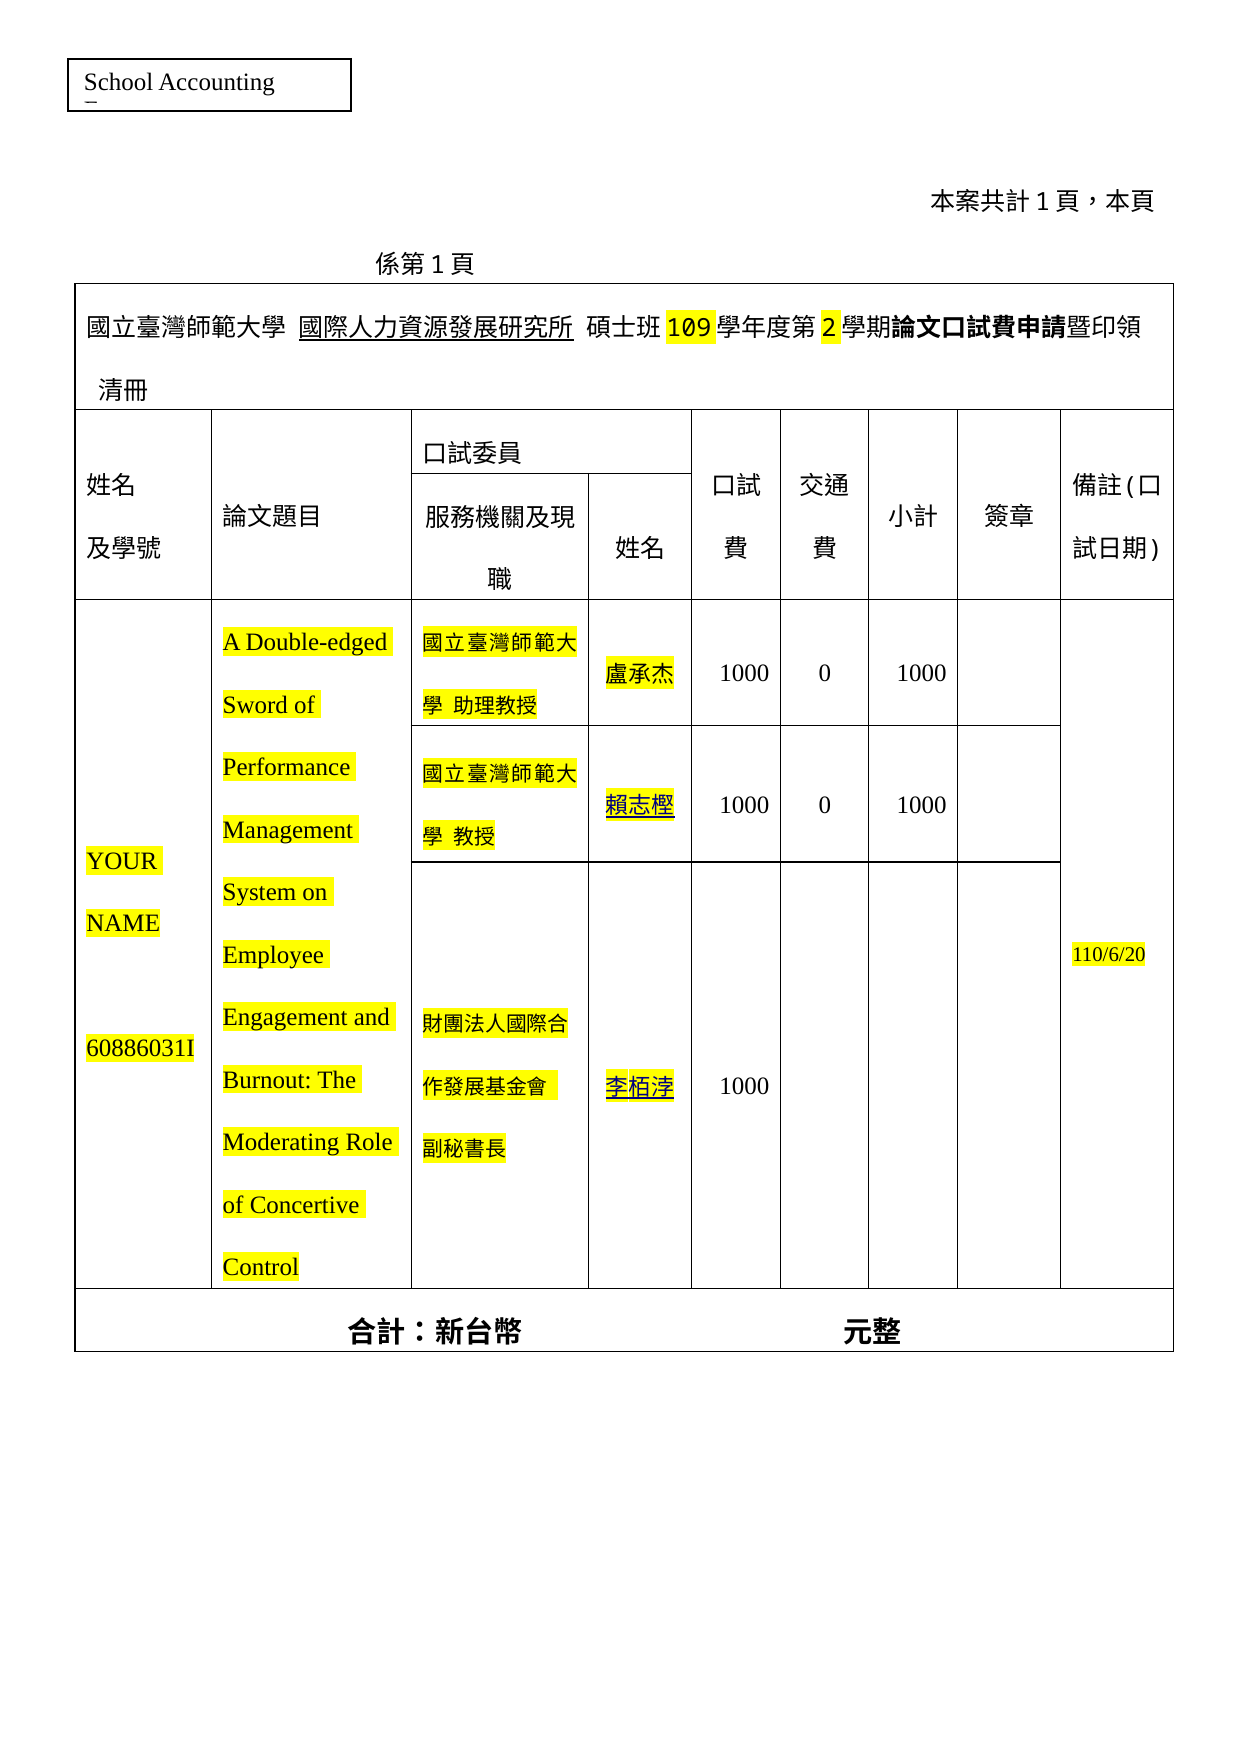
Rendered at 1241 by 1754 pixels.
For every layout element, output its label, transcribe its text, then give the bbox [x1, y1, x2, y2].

table_cell 1000 [869, 600, 957, 725]
table_cell 服務機關及現職 [412, 474, 588, 599]
table_cell [958, 726, 1060, 861]
table_cell 備註(口試日期) [1061, 410, 1173, 599]
table_cell 論文題目 [212, 410, 411, 599]
table_cell [958, 600, 1060, 725]
table_cell 姓名 及學號 [76, 410, 211, 599]
table_cell 0 [781, 726, 868, 861]
table_cell 合計：新台幣 元整 [76, 1289, 1173, 1351]
table_cell [958, 863, 1060, 1287]
table_cell 財團法人國際合作發展基金會 副秘書長 [412, 863, 588, 1287]
table_cell A Double-edged Sword of Performance Management System on Employee Engagement and Burnout: The Moderating Role of Concertive Control [212, 600, 411, 1287]
table_cell 110/6/20 [1061, 600, 1173, 1287]
table_cell 0 [781, 600, 868, 725]
table_cell [869, 863, 957, 1287]
table_cell 1000 [692, 726, 780, 861]
table_cell 盧承杰 [589, 600, 691, 725]
table_cell 國立臺灣師範大學 助理教授 [412, 600, 588, 725]
table_cell 1000 [692, 863, 780, 1287]
table_cell YOUR NAME 60886031I [76, 600, 211, 1287]
table_cell 小計 [869, 410, 957, 599]
table_cell 李栢浡 [589, 863, 691, 1287]
table_cell 口試委員 [412, 410, 691, 473]
table_cell 1000 [692, 600, 780, 725]
table_cell 賴志樫 [589, 726, 691, 861]
text [69, 60, 350, 110]
table_header 國立臺灣師範大學 國際人力資源發展研究所 碩士班109學年度第2學期論文口試費申請暨印領清冊 [76, 284, 1173, 409]
table_cell 姓名 [589, 474, 691, 599]
table_cell 交通費 [781, 410, 868, 599]
text 本案共計1頁，本頁係第1頁 [375, 158, 1165, 283]
text School Accounting Form [84, 67, 335, 103]
table_cell [781, 863, 868, 1287]
table_cell 口試費 [692, 410, 780, 599]
table_cell 1000 [869, 726, 957, 861]
table_cell 國立臺灣師範大學 教授 [412, 726, 588, 861]
table_cell 簽章 [958, 410, 1060, 599]
